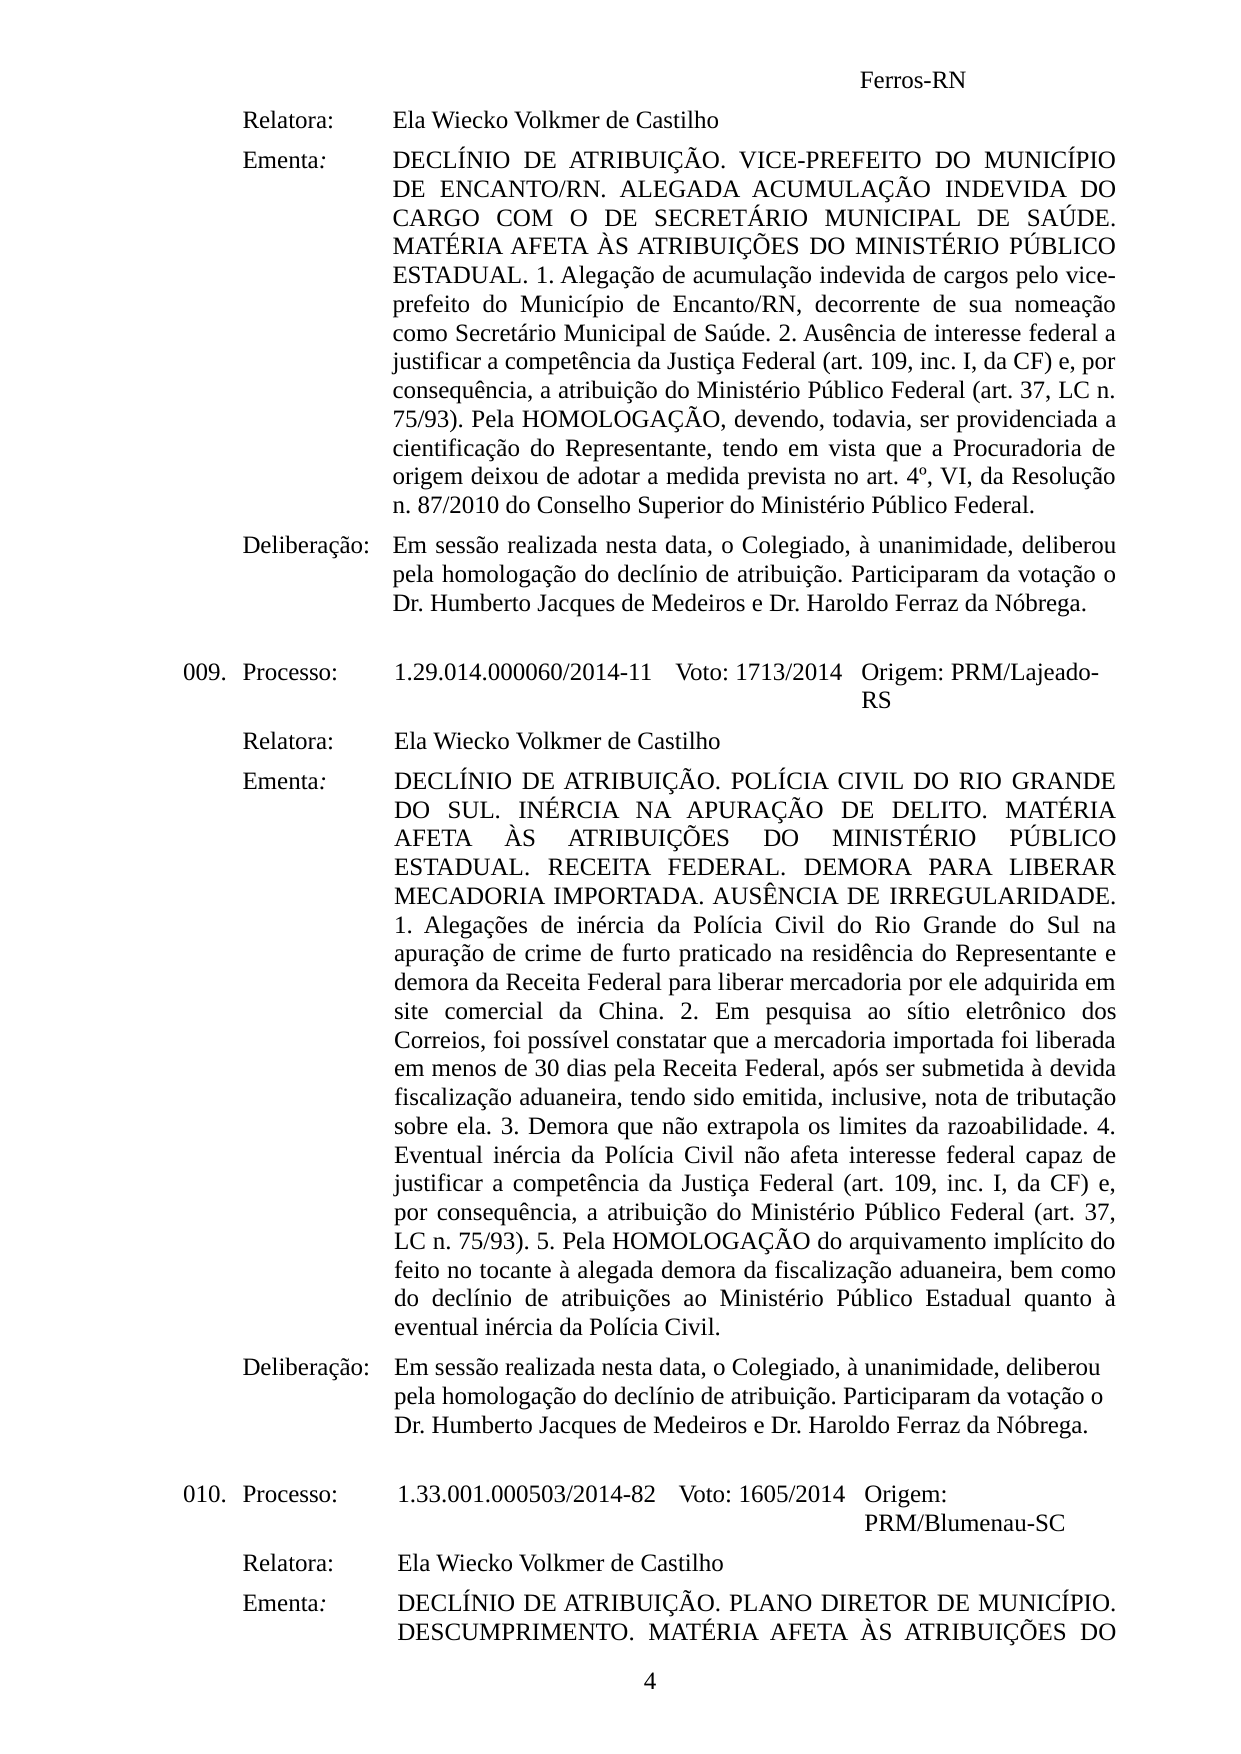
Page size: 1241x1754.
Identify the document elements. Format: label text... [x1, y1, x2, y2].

table_cell [177, 140, 237, 525]
table_header [387, 59, 668, 99]
table_cell Em sessão realizada nesta data, o Colegiado, à unanimidade, deliberou pela homologação do declínio de atribuição. Participaram da votação o Dr. Humberto Jacques de Medeiros e Dr. Haroldo Ferraz da Nóbrega. [388, 1347, 1122, 1444]
table_cell Relatora: [237, 1542, 391, 1582]
table_cell Ementa: [237, 760, 388, 1347]
table_header Processo: [237, 1473, 391, 1542]
table_cell DECLÍNIO DE ATRIBUIÇÃO. VICE-PREFEITO DO MUNICÍPIO DE ENCANTO/RN. ALEGADA ACUMULAÇÃO INDEVIDA DO CARGO COM O DE SECRETÁRIO MUNICIPAL DE SAÚDE. MATÉRIA AFETA ÀS ATRIBUIÇÕES DO MINISTÉRIO PÚBLICO ESTADUAL. 1. Alegação de acumulação indevida de cargos pelo vice-prefeito do Município de Encanto/RN, decorrente de sua nomeação como Secretário Municipal de Saúde. 2. Ausência de interesse federal a justificar a competência da Justiça Federal (art. 109, inc. I, da CF) e, por consequência, a atribuição do Ministério Público Federal (art. 37, LC n. 75/93). Pela HOMOLOGAÇÃO, devendo, todavia, ser providenciada a cientificação do Representante, tendo em vista que a Procuradoria de origem deixou de adotar a medida prevista no art. 4º, VI, da Resolução n. 87/2010 do Conselho Superior do Ministério Público Federal. [387, 140, 1122, 525]
table_cell Ela Wiecko Volkmer de Castilho [387, 99, 1122, 139]
table_header Origem: PRM/Lajeado-RS [855, 651, 1122, 720]
table_cell Ela Wiecko Volkmer de Castilho [388, 720, 1122, 760]
table_cell [177, 99, 237, 139]
table_cell Deliberação: [237, 525, 387, 622]
table_cell Relatora: [237, 99, 387, 139]
table_header Processo: [237, 651, 388, 720]
table_header 1.33.001.000503/2014-82 [391, 1473, 672, 1542]
table_cell [177, 1542, 237, 1582]
table_cell Deliberação: [237, 1347, 388, 1444]
table_header [237, 59, 387, 99]
table_cell [177, 525, 237, 622]
table_header 010. [177, 1473, 237, 1542]
table_cell Ementa: [237, 1583, 391, 1651]
table_cell [177, 720, 237, 760]
table_cell [177, 1347, 237, 1444]
table_header Ferros-RN [854, 59, 1122, 99]
table_header 1.29.014.000060/2014-11 [388, 651, 669, 720]
table_header 009. [177, 651, 237, 720]
table_header Voto: 1713/2014 [669, 651, 855, 720]
table_header Voto: 1605/2014 [673, 1473, 858, 1542]
table_cell Relatora: [237, 720, 388, 760]
table_cell [177, 1583, 237, 1651]
table_cell Em sessão realizada nesta data, o Colegiado, à unanimidade, deliberou pela homologação do declínio de atribuição. Participaram da votação o Dr. Humberto Jacques de Medeiros e Dr. Haroldo Ferraz da Nóbrega. [387, 525, 1122, 622]
table_cell DECLÍNIO DE ATRIBUIÇÃO. POLÍCIA CIVIL DO RIO GRANDE DO SUL. INÉRCIA NA APURAÇÃO DE DELITO. MATÉRIA AFETA ÀS ATRIBUIÇÕES DO MINISTÉRIO PÚBLICO ESTADUAL. RECEITA FEDERAL. DEMORA PARA LIBERAR MECADORIA IMPORTADA. AUSÊNCIA DE IRREGULARIDADE. 1. Alegações de inércia da Polícia Civil do Rio Grande do Sul na apuração de crime de furto praticado na residência do Representante e demora da Receita Federal para liberar mercadoria por ele adquirida em site comercial da China. 2. Em pesquisa ao sítio eletrônico dos Correios, foi possível constatar que a mercadoria importada foi liberada em menos de 30 dias pela Receita Federal, após ser submetida à devida fiscalização aduaneira, tendo sido emitida, inclusive, nota de tributação sobre ela. 3. Demora que não extrapola os limites da razoabilidade. 4. Eventual inércia da Polícia Civil não afeta interesse federal capaz de justificar a competência da Justiça Federal (art. 109, inc. I, da CF) e, por consequência, a atribuição do Ministério Público Federal (art. 37, LC n. 75/93). 5. Pela HOMOLOGAÇÃO do arquivamento implícito do feito no tocante à alegada demora da fiscalização aduaneira, bem como do declínio de atribuições ao Ministério Público Estadual quanto à eventual inércia da Polícia Civil. [388, 760, 1122, 1347]
table_header Origem: PRM/Blumenau-SC [859, 1473, 1122, 1542]
table_header [177, 59, 237, 99]
table_header [668, 59, 854, 99]
table_cell Ela Wiecko Volkmer de Castilho [391, 1542, 1122, 1582]
table_cell DECLÍNIO DE ATRIBUIÇÃO. PLANO DIRETOR DE MUNICÍPIO. DESCUMPRIMENTO. MATÉRIA AFETA ÀS ATRIBUIÇÕES DO [391, 1583, 1122, 1651]
table_cell [177, 760, 237, 1347]
table_cell Ementa: [237, 140, 387, 525]
